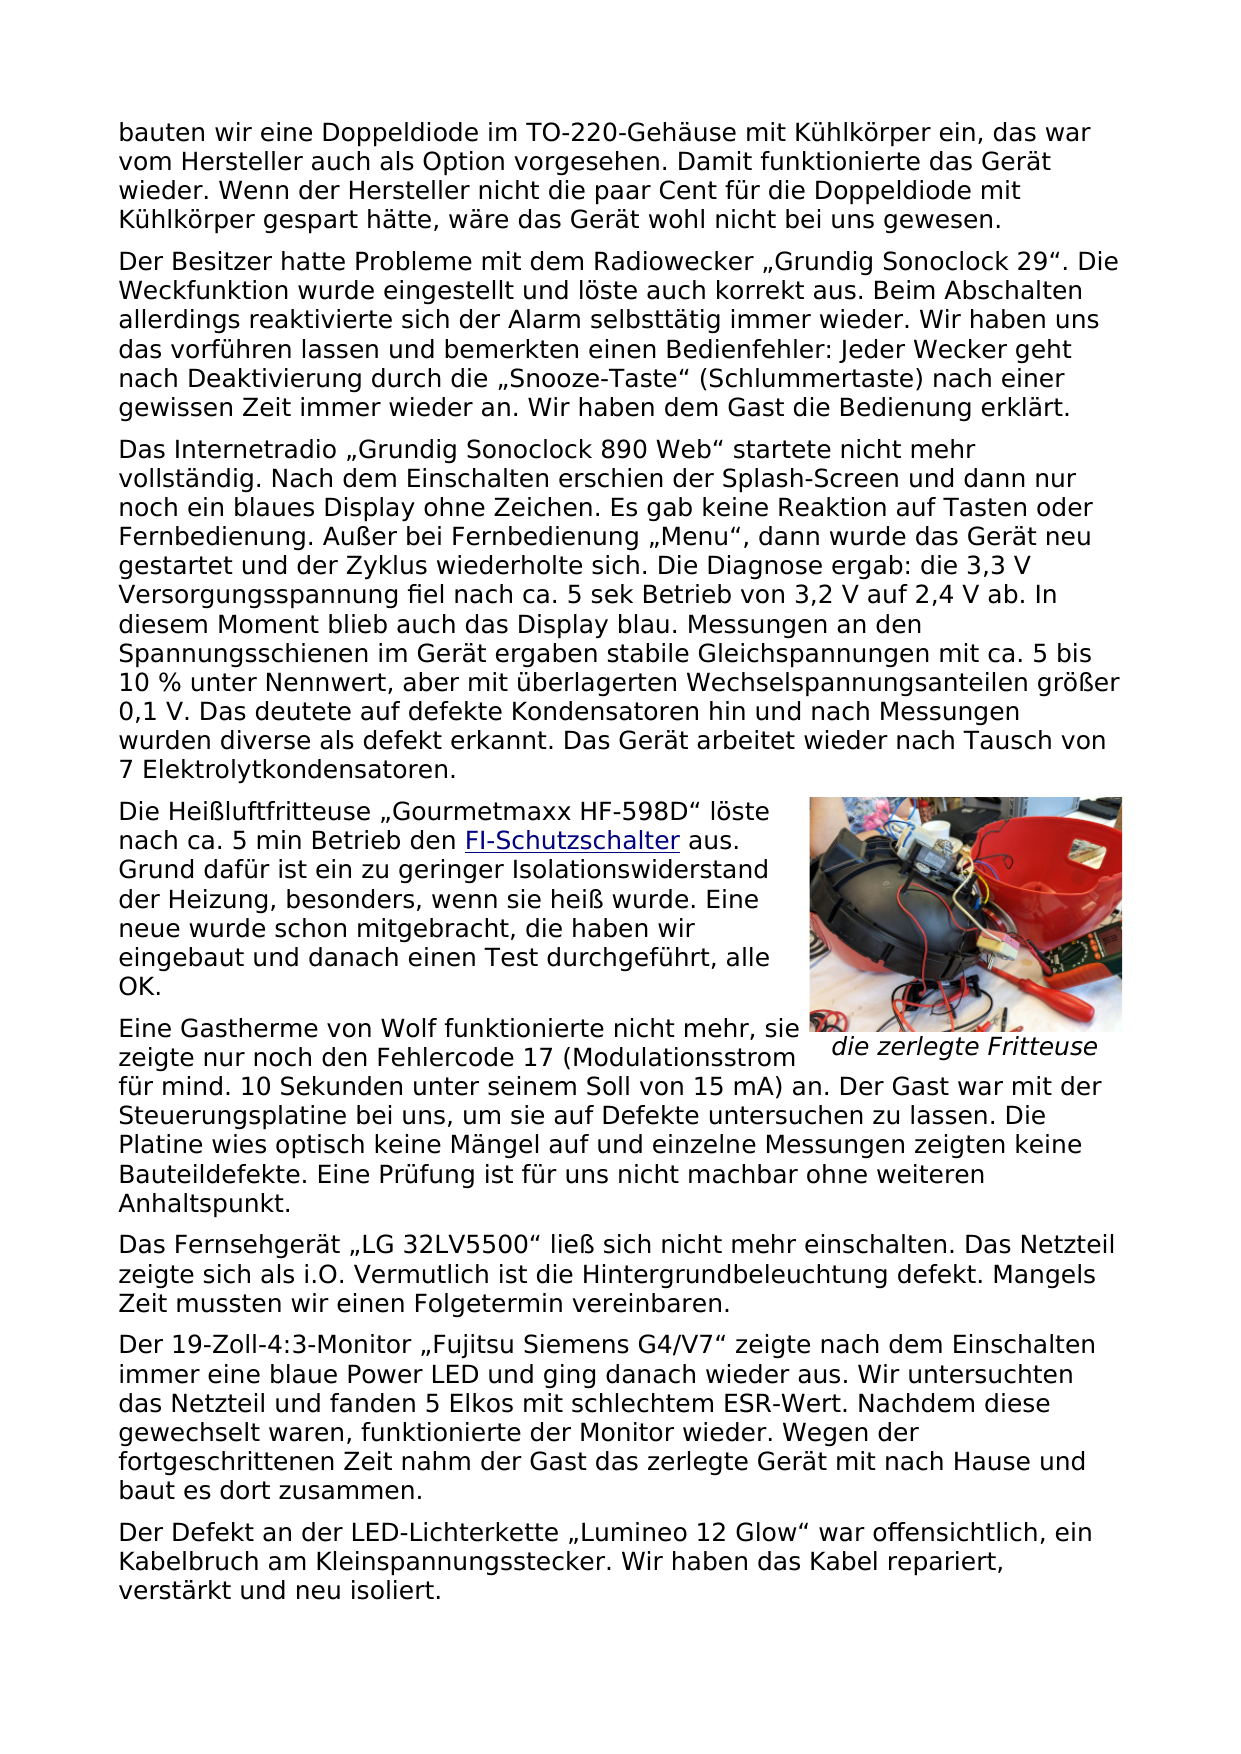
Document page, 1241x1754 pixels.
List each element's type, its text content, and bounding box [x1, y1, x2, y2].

text Eine Gastherme von Wolf funktionierte nicht mehr, sie zeigte nur noch den Fehlercode 17 (Modulationsstrom für mind. 10 Sekunden unter seinem Soll von 15 mA) an. Der Gast war mit der Steuerungsplatine bei uns, um sie auf Defekte untersuchen zu lassen. Die Platine wies optisch keine Mängel auf und einzelne Messungen zeigten keine Bauteildefekte. Eine Prüfung ist für uns nicht machbar ohne weiteren Anhaltspunkt. [118, 1014, 1122, 1218]
text Der Defekt an der LED-Lichterkette „Lumineo 12 Glow“ war offensichtlich, ein Kabelbruch am Kleinspannungsstecker. Wir haben das Kabel repariert, verstärkt und neu isoliert. [118, 1518, 1122, 1606]
text Das Fernsehgerät „LG 32LV5500“ ließ sich nicht mehr einschalten. Das Netzteil zeigte sich als i.O. Vermutlich ist die Hintergrundbeleuchtung defekt. Mangels Zeit mussten wir einen Folgetermin vereinbaren. [118, 1231, 1122, 1318]
text Der Besitzer hatte Probleme mit dem Radiowecker „Grundig Sonoclock 29“. Die Weckfunktion wurde eingestellt und löste auch korrekt aus. Beim Abschalten allerdings reaktivierte sich der Alarm selbsttätig immer wieder. Wir haben uns das vorführen lassen und bemerkten einen Bedienfehler: Jeder Wecker geht nach Deaktivierung durch die „Snooze-Taste“ (Schlummertaste) nach einer gewissen Zeit immer wieder an. Wir haben dem Gast die Bedienung erklärt. [118, 247, 1122, 422]
text Der 19-Zoll-4:3-Monitor „Fujitsu Siemens G4/V7“ zeigte nach dem Einschalten immer eine blaue Power LED und ging danach wieder aus. Wir untersuchten das Netzteil und fanden 5 Elkos mit schlechtem ESR-Wert. Nachdem diese gewechselt waren, funktionierte der Monitor wieder. Wegen der fortgeschrittenen Zeit nahm der Gast das zerlegte Gerät mit nach Hause und baut es dort zusammen. [118, 1331, 1122, 1506]
text bauten wir eine Doppeldiode im TO-220-Gehäuse mit Kühlkörper ein, das war vom Hersteller auch als Option vorgesehen. Damit funktionierte das Gerät wieder. Wenn der Hersteller nicht die paar Cent für die Doppeldiode mit Kühlkörper gespart hätte, wäre das Gerät wohl nicht bei uns gewesen. [118, 118, 1122, 235]
text Die Heißluftfritteuse „Gourmetmaxx HF-598D“ löste nach ca. 5 min Betrieb den FI-Schutzschalter aus. Grund dafür ist ein zu geringer Isolationswiderstand der Heizung, besonders, wenn sie heiß wurde. Eine neue wurde schon mitgebracht, die haben wir eingebaut und danach einen Test durchgeführt, alle OK. [118, 797, 809, 1001]
picture [809, 797, 1123, 1032]
text die zerlegte Fritteuse [809, 1032, 1122, 1061]
text Das Internetradio „Grundig Sonoclock 890 Web“ startete nicht mehr vollständig. Nach dem Einschalten erschien der Splash-Screen und dann nur noch ein blaues Display ohne Zeichen. Es gab keine Reaktion auf Tasten oder Fernbedienung. Außer bei Fernbedienung „Menu“, dann wurde das Gerät neu gestartet und der Zyklus wiederholte sich. Die Diagnose ergab: die 3,3 V Versorgungsspannung fiel nach ca. 5 sek Betrieb von 3,2 V auf 2,4 V ab. In diesem Moment blieb auch das Display blau. Messungen an den Spannungsschienen im Gerät ergaben stabile Gleichspannungen mit ca. 5 bis 10 % unter Nennwert, aber mit überlagerten Wechselspannungsanteilen größer 0,1 V. Das deutete auf defekte Kondensatoren hin und nach Messungen wurden diverse als defekt erkannt. Das Gerät arbeitet wieder nach Tausch von 7 Elektrolytkondensatoren. [118, 435, 1122, 785]
